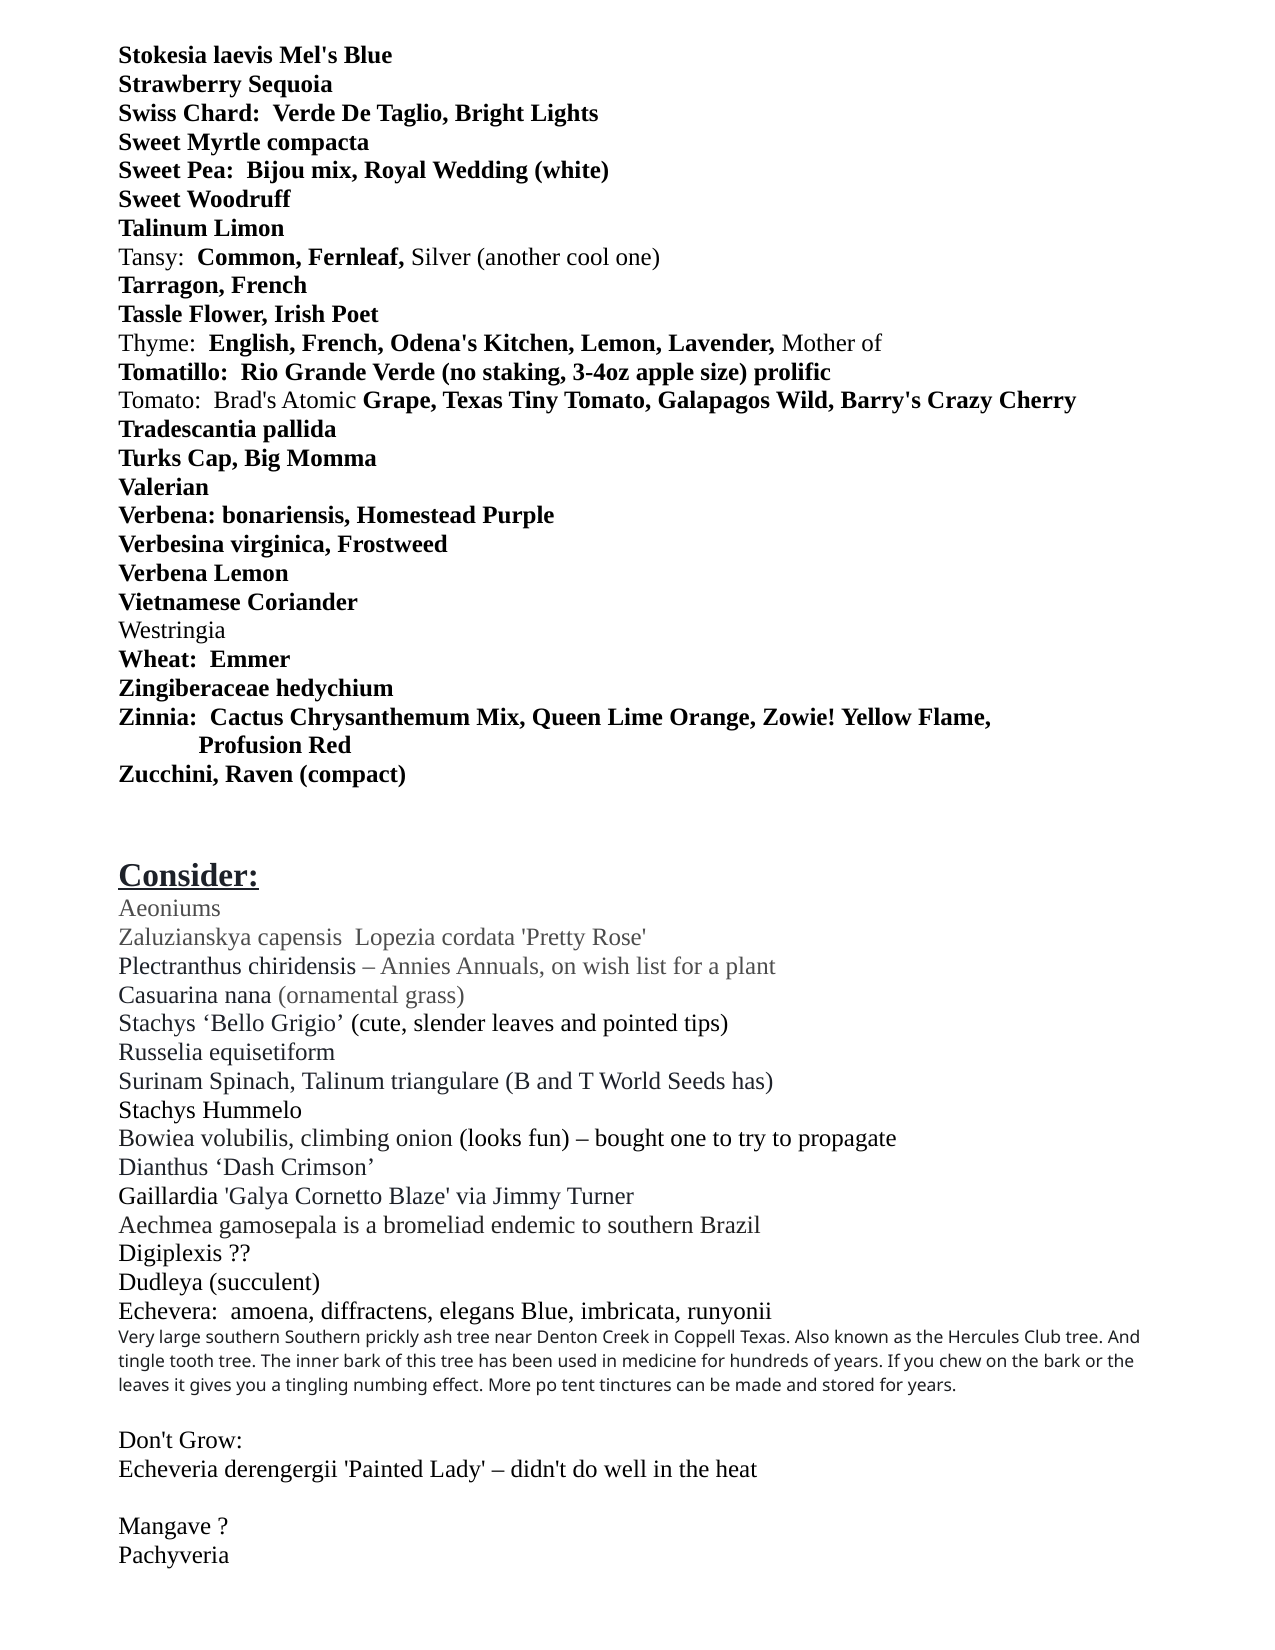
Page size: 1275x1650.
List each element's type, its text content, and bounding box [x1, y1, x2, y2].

text Don't Grow: [118, 1425, 1157, 1454]
text Zucchini, Raven (compact) [118, 759, 1157, 788]
text Dudleya (succulent) [118, 1267, 1157, 1296]
text Echeveria derengergii 'Painted Lady' – didn't do well in the heat [118, 1454, 1157, 1483]
text Turks Cap, Big Momma [118, 443, 1157, 472]
text Verbena Lemon [118, 558, 1157, 587]
text Tomatillo: Rio Grande Verde (no staking, 3-4oz apple size) prolific [118, 357, 1157, 386]
text Gaillardia 'Galya Cornetto Blaze' via Jimmy Turner [118, 1181, 1157, 1210]
text Profusion Red [118, 731, 1157, 759]
text Bowiea volubilis, climbing onion (looks fun) – bought one to try to propagate [118, 1123, 1157, 1152]
text Digiplexis ?? [118, 1238, 1157, 1267]
text Verbena: bonariensis, Homestead Purple [118, 501, 1157, 529]
text Valerian [118, 472, 1157, 501]
text Swiss Chard: Verde De Taglio, Bright Lights [118, 98, 1157, 127]
text Stachys Hummelo [118, 1095, 1157, 1123]
text Tomato: Brad's Atomic Grape, Texas Tiny Tomato, Galapagos Wild, Barry's Crazy Cherry [118, 386, 1157, 414]
text Tarragon, French [118, 271, 1157, 299]
text Thyme: English, French, Odena's Kitchen, Lemon, Lavender, Mother of [118, 328, 1157, 357]
text Zinnia: Cactus Chrysanthemum Mix, Queen Lime Orange, Zowie! Yellow Flame, [118, 702, 1157, 731]
text Russelia equisetiform [118, 1037, 1157, 1066]
text Stokesia laevis Mel's Blue [118, 41, 1157, 69]
text Mangave ? [118, 1511, 1157, 1540]
text Stachys ‘Bello Grigio’ (cute, slender leaves and pointed tips) [118, 1008, 1157, 1037]
text Zaluzianskya capensis Lopezia cordata 'Pretty Rose' [118, 922, 1157, 951]
text Surinam Spinach, Talinum triangulare (B and T World Seeds has) [118, 1066, 1157, 1095]
text Tansy: Common, Fernleaf, Silver (another cool one) [118, 242, 1157, 271]
text Consider: [118, 855, 1157, 893]
text Very large southern Southern prickly ash tree near Denton Creek in Coppell Texas. Also known as the Hercules Club tree. And tingle tooth tree. The inner bark of this tree has been used in medicine for hundreds of years. If you chew on the bark or the leaves it gives you a tingling numbing effect. More po tent tinctures can be made and stored for years. [118, 1325, 1157, 1396]
text Sweet Myrtle compacta [118, 127, 1157, 156]
text Talinum Limon [118, 213, 1157, 242]
text Aechmea gamosepala is a bromeliad endemic to southern Brazil [118, 1210, 1157, 1238]
text Westringia [118, 616, 1157, 644]
text Vietnamese Coriander [118, 587, 1157, 616]
text Zingiberaceae hedychium [118, 673, 1157, 702]
text Tassle Flower, Irish Poet [118, 299, 1157, 328]
text Pachyveria [118, 1540, 1157, 1569]
text Strawberry Sequoia [118, 69, 1157, 98]
text Plectranthus chiridensis – Annies Annuals, on wish list for a plant [118, 951, 1157, 980]
text Echevera: amoena, diffractens, elegans Blue, imbricata, runyonii [118, 1296, 1157, 1325]
text Sweet Pea: Bijou mix, Royal Wedding (white) [118, 156, 1157, 184]
text Verbesina virginica, Frostweed [118, 529, 1157, 558]
text Dianthus ‘Dash Crimson’ [118, 1152, 1157, 1181]
text Sweet Woodruff [118, 184, 1157, 213]
text Aeoniums [118, 893, 1157, 922]
text Casuarina nana (ornamental grass) [118, 980, 1157, 1008]
text Wheat: Emmer [118, 644, 1157, 673]
text Tradescantia pallida [118, 414, 1157, 443]
